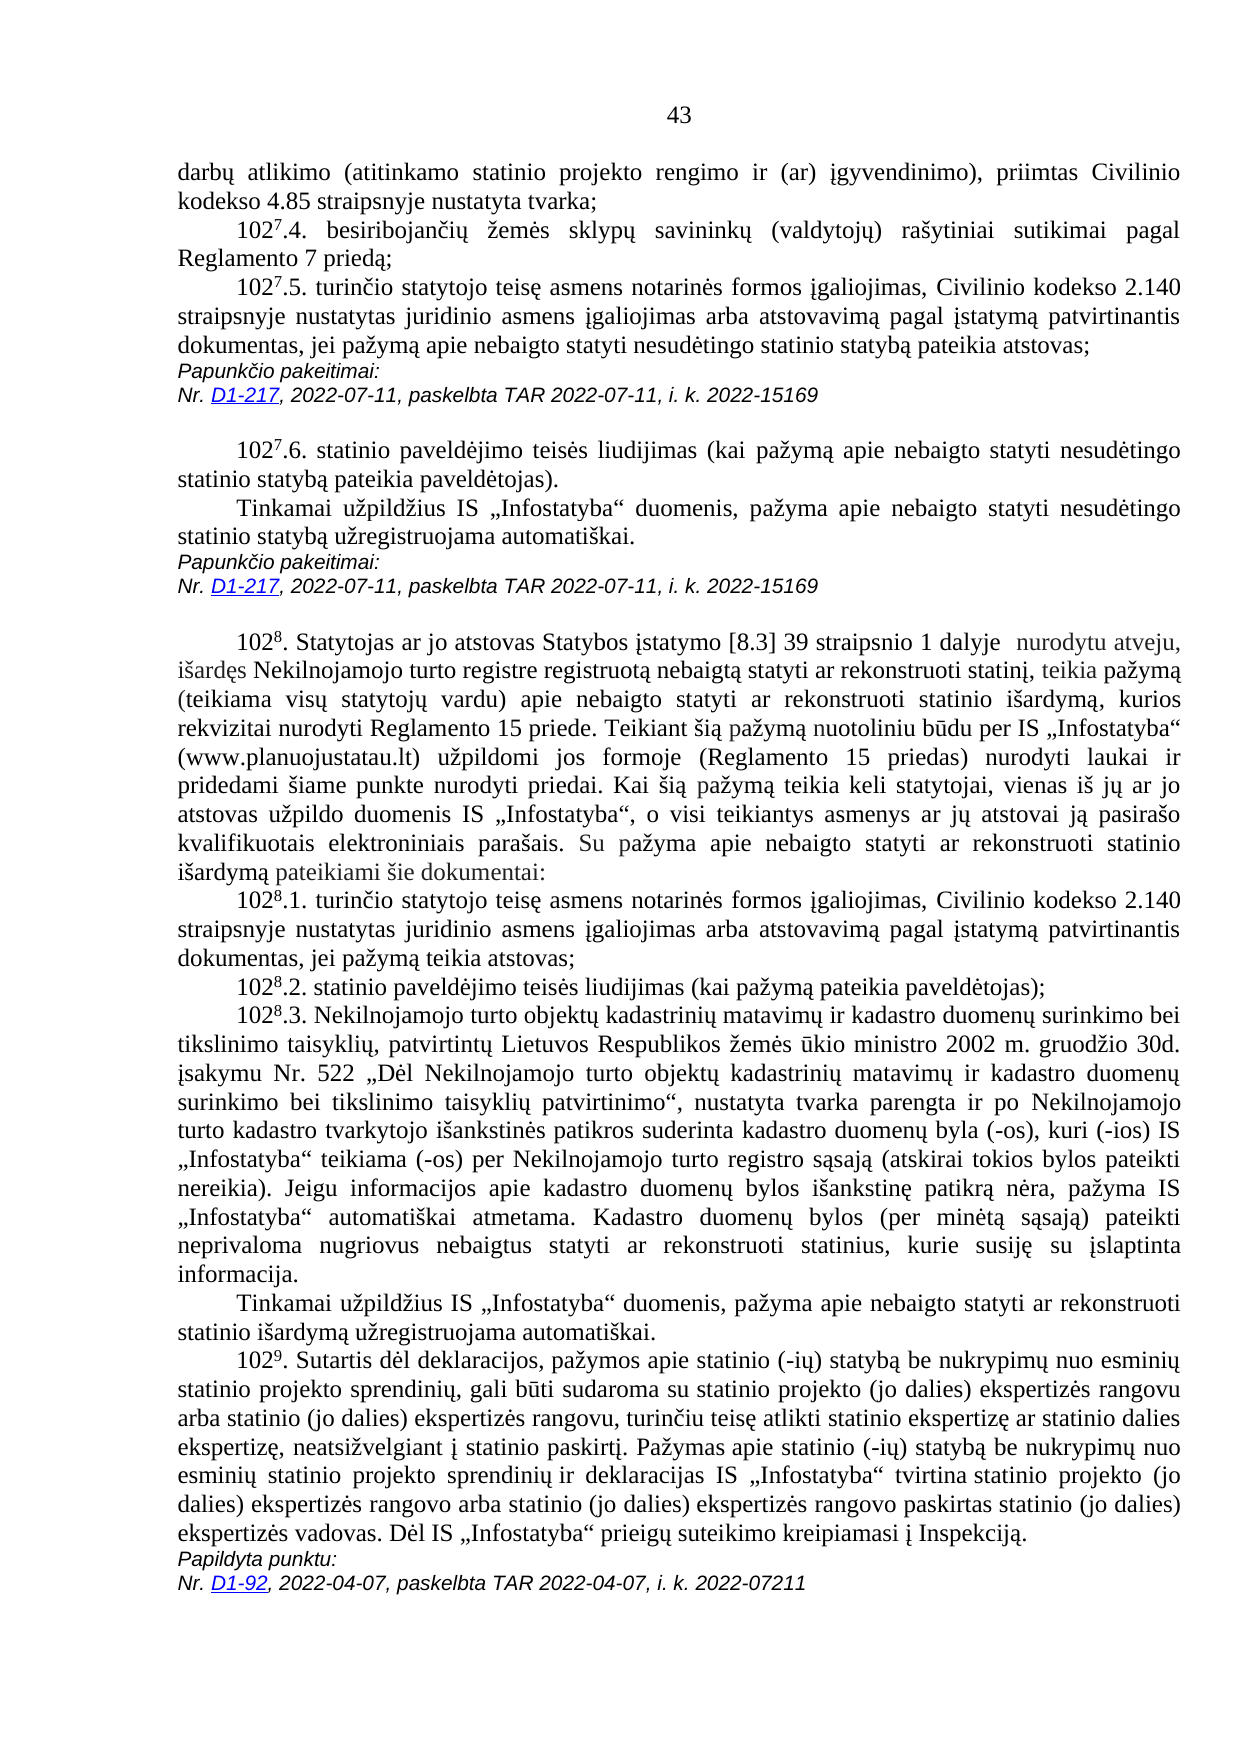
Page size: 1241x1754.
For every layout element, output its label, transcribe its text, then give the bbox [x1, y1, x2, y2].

text Tinkamai užpildžius IS „Infostatyba“ duomenis, pažyma apie nebaigto statyti ar rekonstruoti statinio išardymą užregistruojama automatiškai. [177, 1288, 1181, 1346]
text Papunkčio pakeitimai: [177, 550, 1181, 574]
text 1027.6. statinio paveldėjimo teisės liudijimas (kai pažymą apie nebaigto statyti nesudėtingo statinio statybą pateikia paveldėtojas). [177, 435, 1181, 493]
text Nr. D1-217, 2022-07-11, paskelbta TAR 2022-07-11, i. k. 2022-15169 [177, 382, 1181, 406]
text 1028.3. Nekilnojamojo turto objektų kadastrinių matavimų ir kadastro duomenų surinkimo bei tikslinimo taisyklių, patvirtintų Lietuvos Respublikos žemės ūkio ministro 2002 m. gruodžio 30d. įsakymu Nr. 522 „Dėl Nekilnojamojo turto objektų kadastrinių matavimų ir kadastro duomenų surinkimo bei tikslinimo taisyklių patvirtinimo“, nustatyta tvarka parengta ir po Nekilnojamojo turto kadastro tvarkytojo išankstinės patikros suderinta kadastro duomenų byla (-os), kuri (-ios) IS „Infostatyba“ teikiama (-os) per Nekilnojamojo turto registro sąsają (atskirai tokios bylos pateikti nereikia). Jeigu informacijos apie kadastro duomenų bylos išankstinę patikrą nėra, pažyma IS „Infostatyba“ automatiškai atmetama. Kadastro duomenų bylos (per minėtą sąsają) pateikti neprivaloma nugriovus nebaigtus statyti ar rekonstruoti statinius, kurie susiję su įslaptinta informacija. [177, 1001, 1181, 1288]
text 1027.5. turinčio statytojo teisę asmens notarinės formos įgaliojimas, Civilinio kodekso 2.140 straipsnyje nustatytas juridinio asmens įgaliojimas arba atstovavimą pagal įstatymą patvirtinantis dokumentas, jei pažymą apie nebaigto statyti nesudėtingo statinio statybą pateikia atstovas; [177, 272, 1181, 358]
text Papildyta punktu: [177, 1547, 1181, 1571]
text darbų atlikimo (atitinkamo statinio projekto rengimo ir (ar) įgyvendinimo), priimtas Civilinio kodekso 4.85 straipsnyje nustatyta tvarka; [177, 157, 1181, 215]
text Nr. D1-92, 2022-04-07, paskelbta TAR 2022-04-07, i. k. 2022-07211 [177, 1571, 1181, 1595]
text Papunkčio pakeitimai: [177, 358, 1181, 382]
text 1028. Statytojas ar jo atstovas Statybos įstatymo [8.3] 39 straipsnio 1 dalyje nurodytu atveju, išardęs Nekilnojamojo turto registre registruotą nebaigtą statyti ar rekonstruoti statinį, teikia pažymą (teikiama visų statytojų vardu) apie nebaigto statyti ar rekonstruoti statinio išardymą, kurios rekvizitai nurodyti Reglamento 15 priede. Teikiant šią pažymą nuotoliniu būdu per IS „Infostatyba“ (www.planuojustatau.lt) užpildomi jos formoje (Reglamento 15 priedas) nurodyti laukai ir pridedami šiame punkte nurodyti priedai. Kai šią pažymą teikia keli statytojai, vienas iš jų ar jo atstovas užpildo duomenis IS „Infostatyba“, o visi teikiantys asmenys ar jų atstovai ją pasirašo kvalifikuotais elektroniniais parašais. Su pažyma apie nebaigto statyti ar rekonstruoti statinio išardymą pateikiami šie dokumentai: [177, 627, 1181, 886]
text 1027.4. besiribojančių žemės sklypų savininkų (valdytojų) rašytiniai sutikimai pagal Reglamento 7 priedą; [177, 215, 1181, 272]
text Tinkamai užpildžius IS „Infostatyba“ duomenis, pažyma apie nebaigto statyti nesudėtingo statinio statybą užregistruojama automatiškai. [177, 493, 1181, 550]
text 1028.1. turinčio statytojo teisę asmens notarinės formos įgaliojimas, Civilinio kodekso 2.140 straipsnyje nustatytas juridinio asmens įgaliojimas arba atstovavimą pagal įstatymą patvirtinantis dokumentas, jei pažymą teikia atstovas; [177, 886, 1181, 972]
text Nr. D1-217, 2022-07-11, paskelbta TAR 2022-07-11, i. k. 2022-15169 [177, 574, 1181, 598]
text 1028.2. statinio paveldėjimo teisės liudijimas (kai pažymą pateikia paveldėtojas); [177, 972, 1181, 1001]
text 1029. Sutartis dėl deklaracijos, pažymos apie statinio (-ių) statybą be nukrypimų nuo esminių statinio projekto sprendinių, gali būti sudaroma su statinio projekto (jo dalies) ekspertizės rangovu arba statinio (jo dalies) ekspertizės rangovu, turinčiu teisę atlikti statinio ekspertizę ar statinio dalies ekspertizę, neatsižvelgiant į statinio paskirtį. Pažymas apie statinio (-ių) statybą be nukrypimų nuo esminių statinio projekto sprendinių ir deklaracijas IS „Infostatyba“ tvirtina statinio projekto (jo dalies) ekspertizės rangovo arba statinio (jo dalies) ekspertizės rangovo paskirtas statinio (jo dalies) ekspertizės vadovas. Dėl IS „Infostatyba“ prieigų suteikimo kreipiamasi į Inspekciją. [177, 1346, 1181, 1547]
